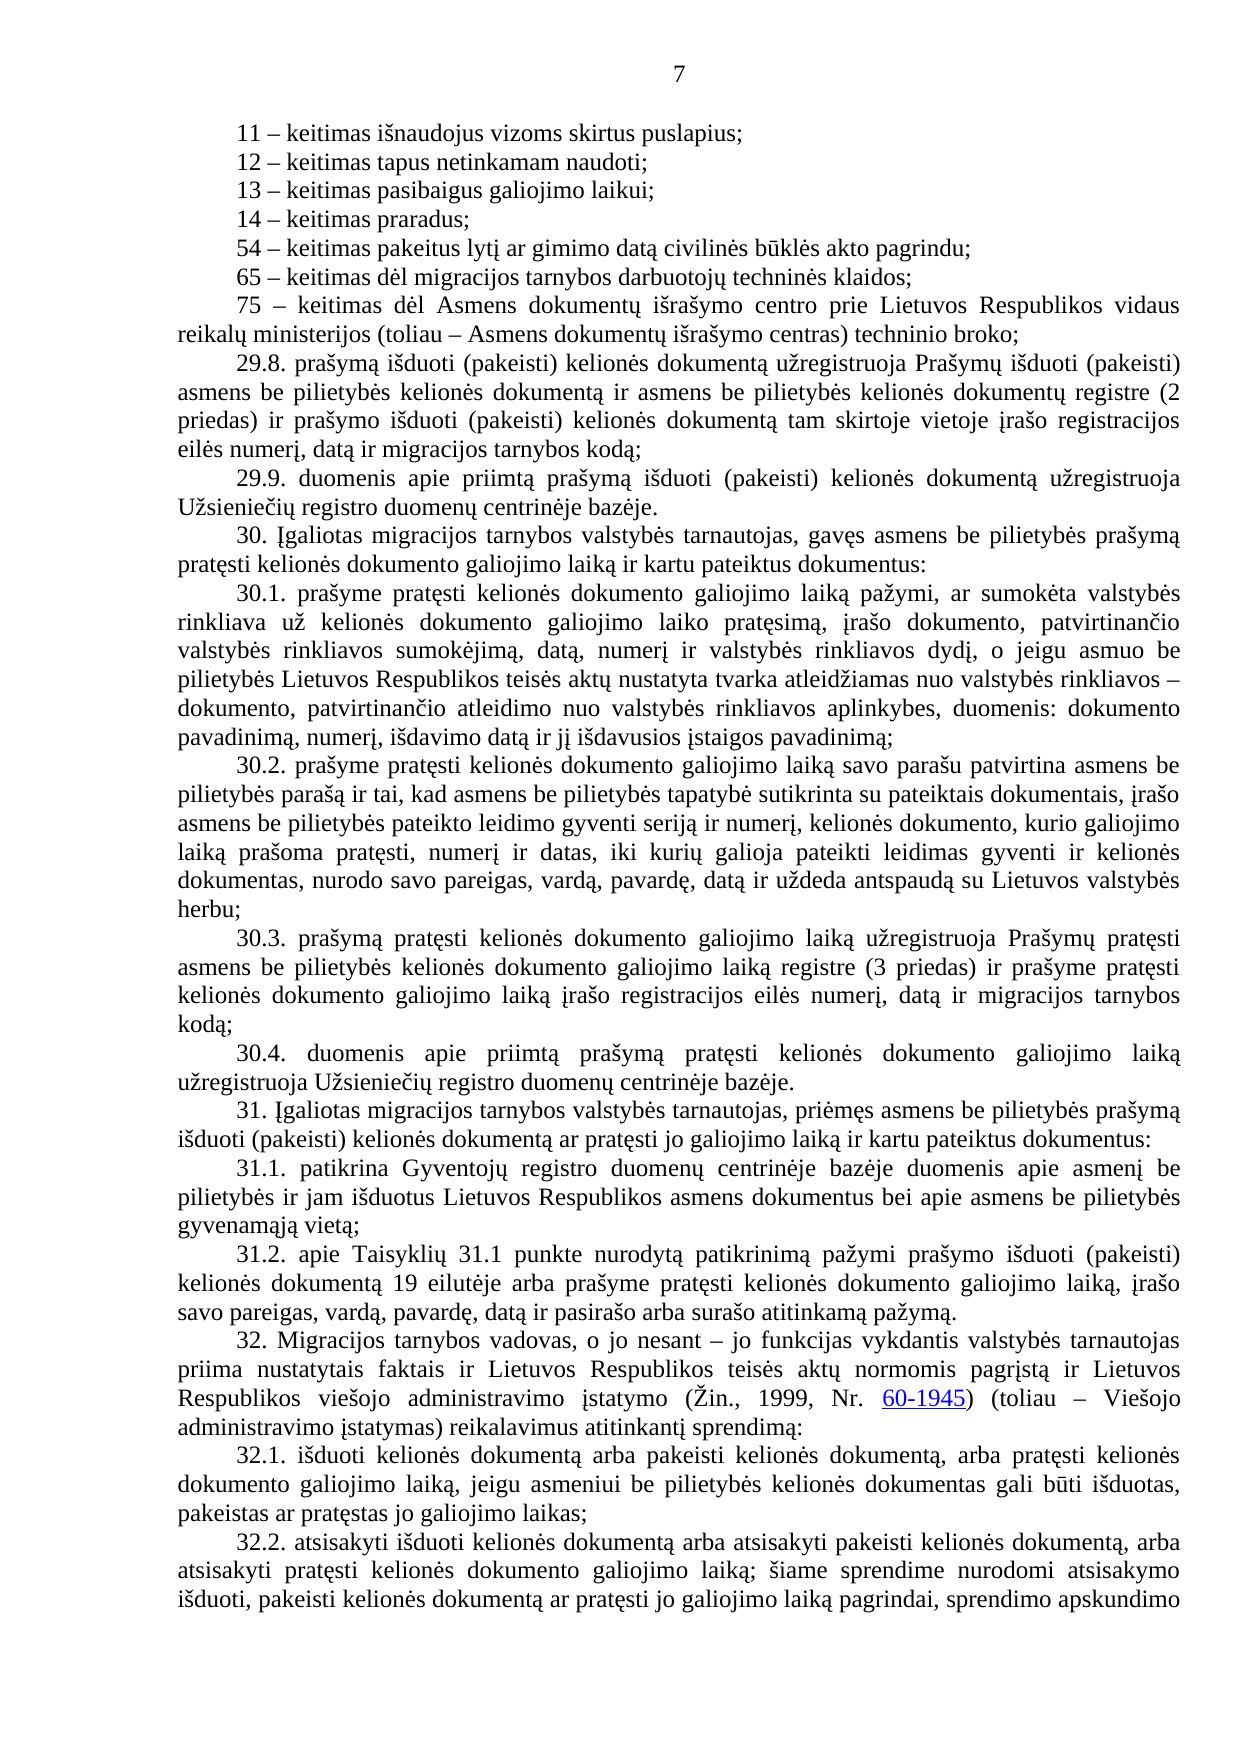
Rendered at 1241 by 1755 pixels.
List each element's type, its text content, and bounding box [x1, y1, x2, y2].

text 31. Įgaliotas migracijos tarnybos valstybės tarnautojas, priėmęs asmens be pilietybės prašymą išduoti (pakeisti) kelionės dokumentą ar pratęsti jo galiojimo laiką ir kartu pateiktus dokumentus: [177, 1096, 1181, 1153]
text 29.8. prašymą išduoti (pakeisti) kelionės dokumentą užregistruoja Prašymų išduoti (pakeisti) asmens be pilietybės kelionės dokumentą ir asmens be pilietybės kelionės dokumentų registre (2 priedas) ir prašymo išduoti (pakeisti) kelionės dokumentą tam skirtoje vietoje įrašo registracijos eilės numerį, datą ir migracijos tarnybos kodą; [177, 348, 1181, 463]
text 65 – keitimas dėl migracijos tarnybos darbuotojų techninės klaidos; [177, 262, 1181, 291]
text 32.1. išduoti kelionės dokumentą arba pakeisti kelionės dokumentą, arba pratęsti kelionės dokumento galiojimo laiką, jeigu asmeniui be pilietybės kelionės dokumentas gali būti išduotas, pakeistas ar pratęstas jo galiojimo laikas; [177, 1441, 1181, 1527]
text 32.2. atsisakyti išduoti kelionės dokumentą arba atsisakyti pakeisti kelionės dokumentą, arba atsisakyti pratęsti kelionės dokumento galiojimo laiką; šiame sprendime nurodomi atsisakymo išduoti, pakeisti kelionės dokumentą ar pratęsti jo galiojimo laiką pagrindai, sprendimo apskundimo [177, 1527, 1181, 1613]
text 12 – keitimas tapus netinkamam naudoti; [177, 147, 1181, 176]
text 14 – keitimas praradus; [177, 204, 1181, 233]
text 30.3. prašymą pratęsti kelionės dokumento galiojimo laiką užregistruoja Prašymų pratęsti asmens be pilietybės kelionės dokumento galiojimo laiką registre (3 priedas) ir prašyme pratęsti kelionės dokumento galiojimo laiką įrašo registracijos eilės numerį, datą ir migracijos tarnybos kodą; [177, 923, 1181, 1038]
text 30.1. prašyme pratęsti kelionės dokumento galiojimo laiką pažymi, ar sumokėta valstybės rinkliava už kelionės dokumento galiojimo laiko pratęsimą, įrašo dokumento, patvirtinančio valstybės rinkliavos sumokėjimą, datą, numerį ir valstybės rinkliavos dydį, o jeigu asmuo be pilietybės Lietuvos Respublikos teisės aktų nustatyta tvarka atleidžiamas nuo valstybės rinkliavos – dokumento, patvirtinančio atleidimo nuo valstybės rinkliavos aplinkybes, duomenis: dokumento pavadinimą, numerį, išdavimo datą ir jį išdavusios įstaigos pavadinimą; [177, 578, 1181, 751]
text 29.9. duomenis apie priimtą prašymą išduoti (pakeisti) kelionės dokumentą užregistruoja Užsieniečių registro duomenų centrinėje bazėje. [177, 463, 1181, 521]
text 54 – keitimas pakeitus lytį ar gimimo datą civilinės būklės akto pagrindu; [177, 233, 1181, 262]
text 31.1. patikrina Gyventojų registro duomenų centrinėje bazėje duomenis apie asmenį be pilietybės ir jam išduotus Lietuvos Respublikos asmens dokumentus bei apie asmens be pilietybės gyvenamąją vietą; [177, 1153, 1181, 1239]
text 30.4. duomenis apie priimtą prašymą pratęsti kelionės dokumento galiojimo laiką užregistruoja Užsieniečių registro duomenų centrinėje bazėje. [177, 1038, 1181, 1096]
text 75 – keitimas dėl Asmens dokumentų išrašymo centro prie Lietuvos Respublikos vidaus reikalų ministerijos (toliau – Asmens dokumentų išrašymo centras) techninio broko; [177, 291, 1181, 348]
text 32. Migracijos tarnybos vadovas, o jo nesant – jo funkcijas vykdantis valstybės tarnautojas priima nustatytais faktais ir Lietuvos Respublikos teisės aktų normomis pagrįstą ir Lietuvos Respublikos viešojo administravimo įstatymo (Žin., 1999, Nr. 60-1945) (toliau – Viešojo administravimo įstatymas) reikalavimus atitinkantį sprendimą: [177, 1326, 1181, 1441]
text 30. Įgaliotas migracijos tarnybos valstybės tarnautojas, gavęs asmens be pilietybės prašymą pratęsti kelionės dokumento galiojimo laiką ir kartu pateiktus dokumentus: [177, 521, 1181, 578]
text 11 – keitimas išnaudojus vizoms skirtus puslapius; [177, 118, 1181, 147]
text 31.2. apie Taisyklių 31.1 punkte nurodytą patikrinimą pažymi prašymo išduoti (pakeisti) kelionės dokumentą 19 eilutėje arba prašyme pratęsti kelionės dokumento galiojimo laiką, įrašo savo pareigas, vardą, pavardę, datą ir pasirašo arba surašo atitinkamą pažymą. [177, 1239, 1181, 1326]
text 13 – keitimas pasibaigus galiojimo laikui; [177, 176, 1181, 204]
text 30.2. prašyme pratęsti kelionės dokumento galiojimo laiką savo parašu patvirtina asmens be pilietybės parašą ir tai, kad asmens be pilietybės tapatybė sutikrinta su pateiktais dokumentais, įrašo asmens be pilietybės pateikto leidimo gyventi seriją ir numerį, kelionės dokumento, kurio galiojimo laiką prašoma pratęsti, numerį ir datas, iki kurių galioja pateikti leidimas gyventi ir kelionės dokumentas, nurodo savo pareigas, vardą, pavardę, datą ir uždeda antspaudą su Lietuvos valstybės herbu; [177, 751, 1181, 923]
